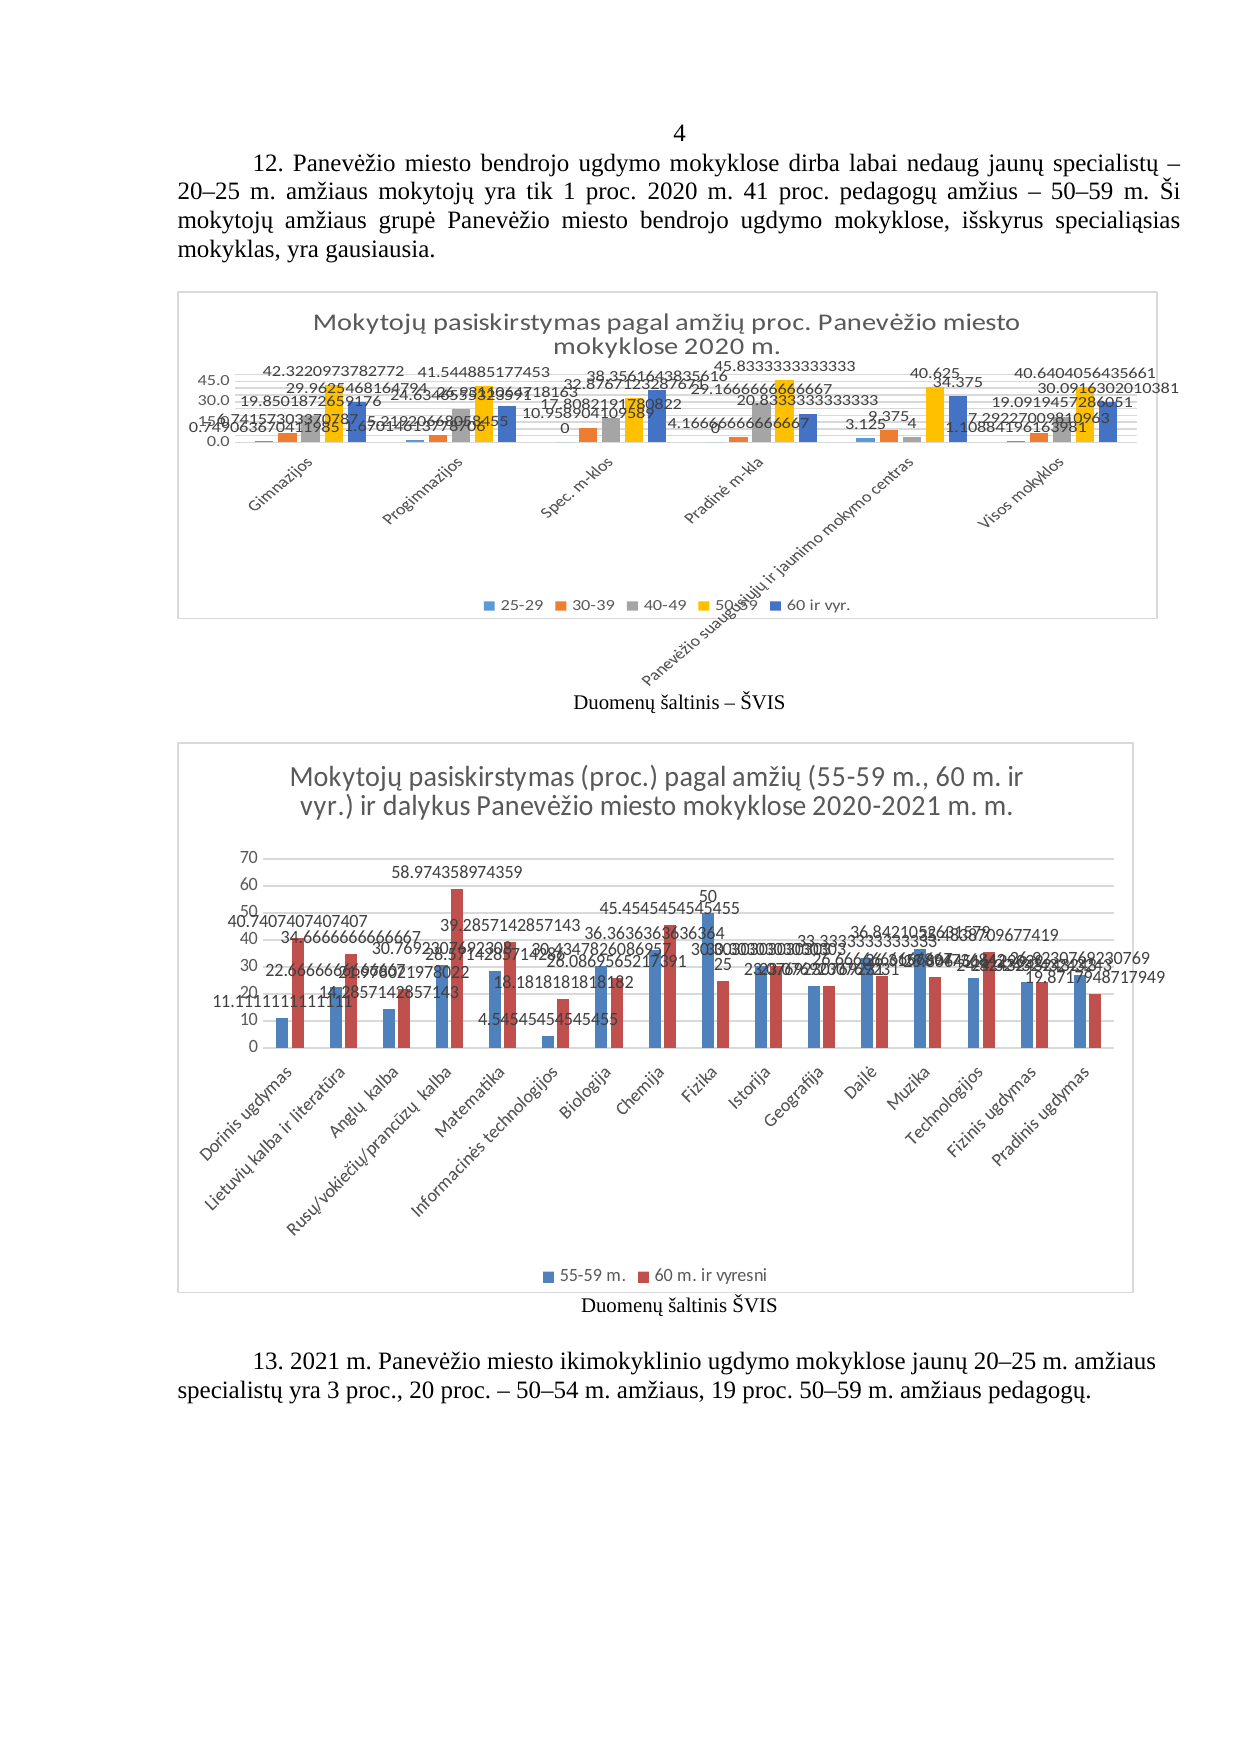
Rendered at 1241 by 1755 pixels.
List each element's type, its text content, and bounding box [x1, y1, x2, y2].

text Duomenų šaltinis – ŠVIS [177, 689, 1181, 714]
text 12. Panevėžio miesto bendrojo ugdymo mokyklose dirba labai nedaug jaunų specialistų – 20–25 m. amžiaus mokytojų yra tik 1 proc. 2020 m. 41 proc. pedagogų amžius – 50–59 m. Ši mokytojų amžiaus grupė Panevėžio miesto bendrojo ugdymo mokyklose, išskyrus specialiąsias mokyklas, yra gausiausia. [177, 148, 1181, 263]
text 13. 2021 m. Panevėžio miesto ikimokyklinio ugdymo mokyklose jaunų 20–25 m. amžiaus specialistų yra 3 proc., 20 proc. – 50–54 m. amžiaus, 19 proc. 50–59 m. amžiaus pedagogų. [177, 1346, 1181, 1404]
text Duomenų šaltinis ŠVIS [177, 1293, 1181, 1317]
